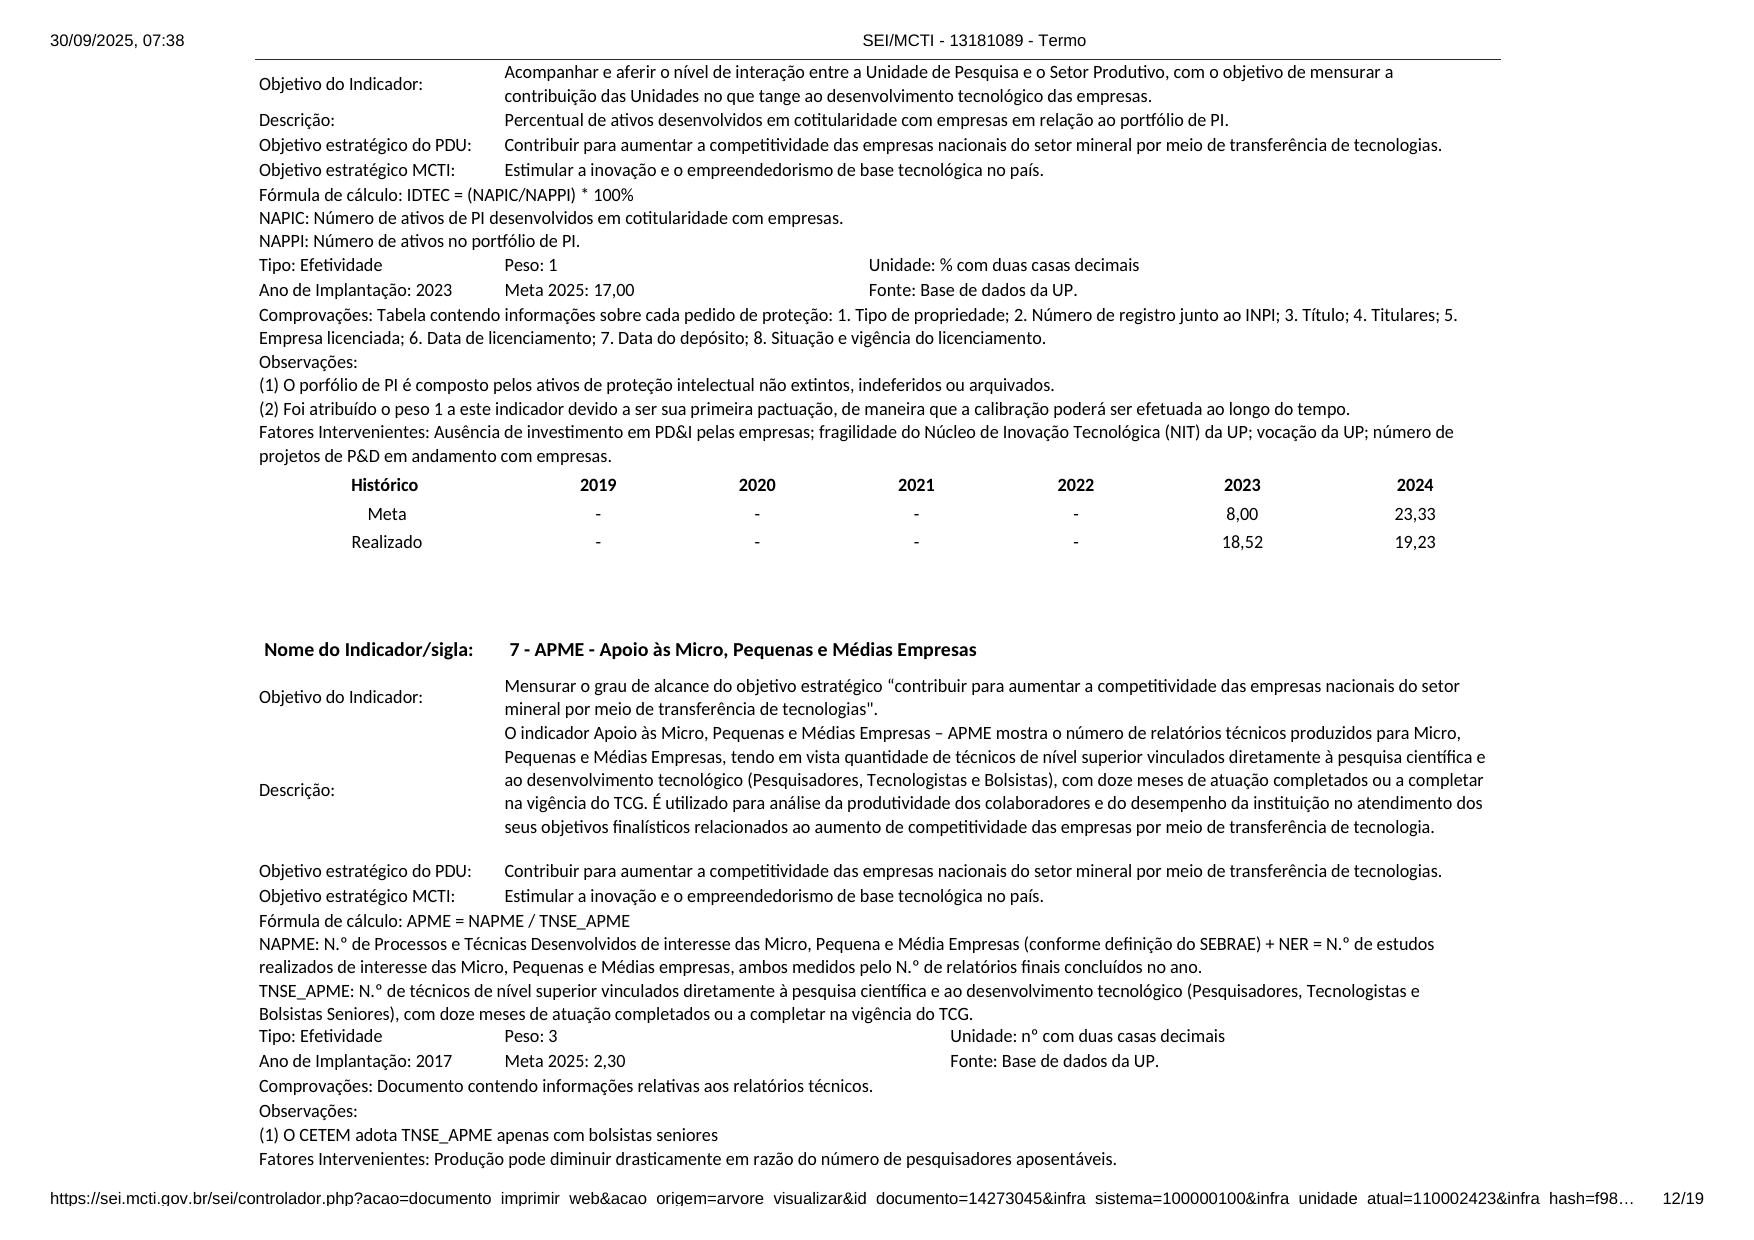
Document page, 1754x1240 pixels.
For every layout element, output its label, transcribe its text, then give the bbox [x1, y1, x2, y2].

table_cell 8,00 [1156, 500, 1328, 529]
table_cell Peso: 3 [499, 1024, 945, 1048]
table_cell Realizado [255, 529, 518, 555]
table_cell Mensurar o grau de alcance do objetivo estratégico “contribuir para aumentar a competitividade das empresas nacionais do setor mineral por meio de transferência de tecnologias". [499, 673, 1503, 720]
table_cell Descrição: [254, 720, 499, 858]
table_cell Comprovações: Tabela contendo informações sobre cada pedido de proteção: 1. Tipo de propriedade; 2. Número de registro junto ao INPI; 3. Título; 4. Titulares; 5. Empresa licenciada; 6. Data de licenciamento; 7. Data do depósito; 8. Situação e vigência do licenciamento. [255, 301, 1501, 349]
table_cell Meta [255, 500, 518, 529]
table_cell Unidade: nº com duas casas decimais [945, 1024, 1503, 1048]
table_cell - [678, 529, 837, 555]
table_cell Objetivo do Indicador: [254, 673, 499, 720]
table_cell - [837, 529, 996, 555]
table_cell 2023 [1156, 471, 1328, 500]
table_cell Histórico [255, 471, 518, 500]
table_cell O indicador Apoio às Micro, Pequenas e Médias Empresas – APME mostra o número de relatórios técnicos produzidos para Micro, Pequenas e Médias Empresas, tendo em vista quantidade de técnicos de nível superior vinculados diretamente à pesquisa científica e ao desenvolvimento tecnológico (Pesquisadores, Tecnologistas e Bolsistas), com doze meses de atuação completados ou a completar na vigência do TCG. É utilizado para análise da produtividade dos colaboradores e do desempenho da instituição no atendimento dos seus objetivos finalísticos relacionados ao aumento de competitividade das empresas por meio de transferência de tecnologia. [499, 720, 1503, 858]
table_cell - [837, 500, 996, 529]
table_cell Fonte: Base de dados da UP. [863, 276, 1501, 301]
table_cell 2020 [678, 471, 837, 500]
table_cell Tipo: Efetividade [254, 1024, 499, 1048]
table_cell Meta 2025: 17,00 [498, 276, 863, 301]
table_header Acompanhar e aferir o nível de interação entre a Unidade de Pesquisa e o Setor Produtivo, com o objetivo de mensurar a contribuição das Unidades no que tange ao desenvolvimento tecnológico das empresas. [498, 60, 1501, 106]
table_header 12/19 [1646, 1183, 1704, 1206]
table_cell Fórmula de cálculo: APME = NAPME / TNSE_APME NAPME: N.º de Processos e Técnicas Desenvolvidos de interesse das Micro, Pequena e Média Empresas (conforme definição do SEBRAE) + NER = N.º de estudos realizados de interesse das Micro, Pequenas e Médias empresas, ambos medidos pelo N.º de relatórios finais concluídos no ano. TNSE_APME: N.º de técnicos de nível superior vinculados diretamente à pesquisa científica e ao desenvolvimento tecnológico (Pesquisadores, Tecnologistas e Bolsistas Seniores), com doze meses de atuação completados ou a completar na vigência do TCG. [254, 908, 1503, 1023]
table_cell - [678, 500, 837, 529]
table_cell Observações: (1) O CETEM adota TNSE_APME apenas com bolsistas seniores [254, 1098, 1503, 1146]
table_cell Fatores Intervenientes: Ausência de investimento em PD&I pelas empresas; fragilidade do Núcleo de Inovação Tecnológica (NIT) da UP; vocação da UP; número de projetos de P&D em andamento com empresas. [255, 419, 1501, 471]
table_cell - [996, 500, 1156, 529]
table_cell Comprovações: Documento contendo informações relativas aos relatórios técnicos. [254, 1073, 1503, 1098]
table_header SEI/MCTI - 13181089 - Termo [523, 32, 1396, 57]
table_cell Ano de Implantação: 2017 [254, 1049, 499, 1073]
table_cell Fonte: Base de dados da UP. [945, 1049, 1503, 1073]
table_header 30/09/2025, 07:38 [50, 32, 523, 57]
table_header Nome do Indicador/sigla: [254, 627, 499, 673]
table_cell Percentual de ativos desenvolvidos em cotitularidade com empresas em relação ao portfólio de PI. [498, 106, 1501, 131]
table_cell Ano de Implantação: 2023 [255, 276, 498, 301]
table_cell 2022 [996, 471, 1156, 500]
table_cell Objetivo estratégico do PDU: [255, 131, 498, 156]
table_cell 18,52 [1156, 529, 1328, 555]
table_cell Objetivo estratégico do PDU: [254, 858, 499, 883]
table_cell Observações: (1) O porfólio de PI é composto pelos ativos de proteção intelectual não extintos, indeferidos ou arquivados. (2) Foi atribuído o peso 1 a este indicador devido a ser sua primeira pactuação, de maneira que a calibração poderá ser efetuada ao longo do tempo. [255, 349, 1501, 419]
table_cell Peso: 1 [498, 251, 863, 276]
table_cell 2021 [837, 471, 996, 500]
table_header 7 - APME - Apoio às Micro, Pequenas e Médias Empresas [499, 627, 1503, 673]
table_cell - [519, 529, 677, 555]
table_header https://sei.mcti.gov.br/sei/controlador.php?acao=documento_imprimir_web&acao_origem=arvore_visualizar&id_documento=14273045&infra_sistema=100000100&infra_unidade_atual=110002423&infra_hash=f98… [50, 1183, 1646, 1206]
table_header Objetivo do Indicador: [255, 60, 498, 106]
table_cell Contribuir para aumentar a competitividade das empresas nacionais do setor mineral por meio de transferência de tecnologias. [498, 131, 1501, 156]
table_cell Fatores Intervenientes: Produção pode diminuir drasticamente em razão do número de pesquisadores aposentáveis. [254, 1146, 1503, 1171]
table_cell Objetivo estratégico MCTI: [254, 883, 499, 908]
table_cell 19,23 [1329, 529, 1501, 555]
table_cell Descrição: [255, 106, 498, 131]
table_cell Tipo: Efetividade [255, 251, 498, 276]
table_cell Fórmula de cálculo: IDTEC = (NAPIC/NAPPI) * 100% NAPIC: Número de ativos de PI desenvolvidos em cotitularidade com empresas. NAPPI: Número de ativos no portfólio de PI. [255, 181, 1501, 251]
table_cell 2024 [1329, 471, 1501, 500]
table_cell Contribuir para aumentar a competitividade das empresas nacionais do setor mineral por meio de transferência de tecnologias. [499, 858, 1503, 883]
table_cell 2019 [519, 471, 677, 500]
table_cell Estimular a inovação e o empreendedorismo de base tecnológica no país. [499, 883, 1503, 908]
table_cell Meta 2025: 2,30 [499, 1049, 945, 1073]
table_cell Unidade: % com duas casas decimais [863, 251, 1501, 276]
table_cell Objetivo estratégico MCTI: [255, 156, 498, 181]
table_cell - [519, 500, 677, 529]
table_cell - [996, 529, 1156, 555]
table_cell Estimular a inovação e o empreendedorismo de base tecnológica no país. [498, 156, 1501, 181]
table_cell 23,33 [1329, 500, 1501, 529]
